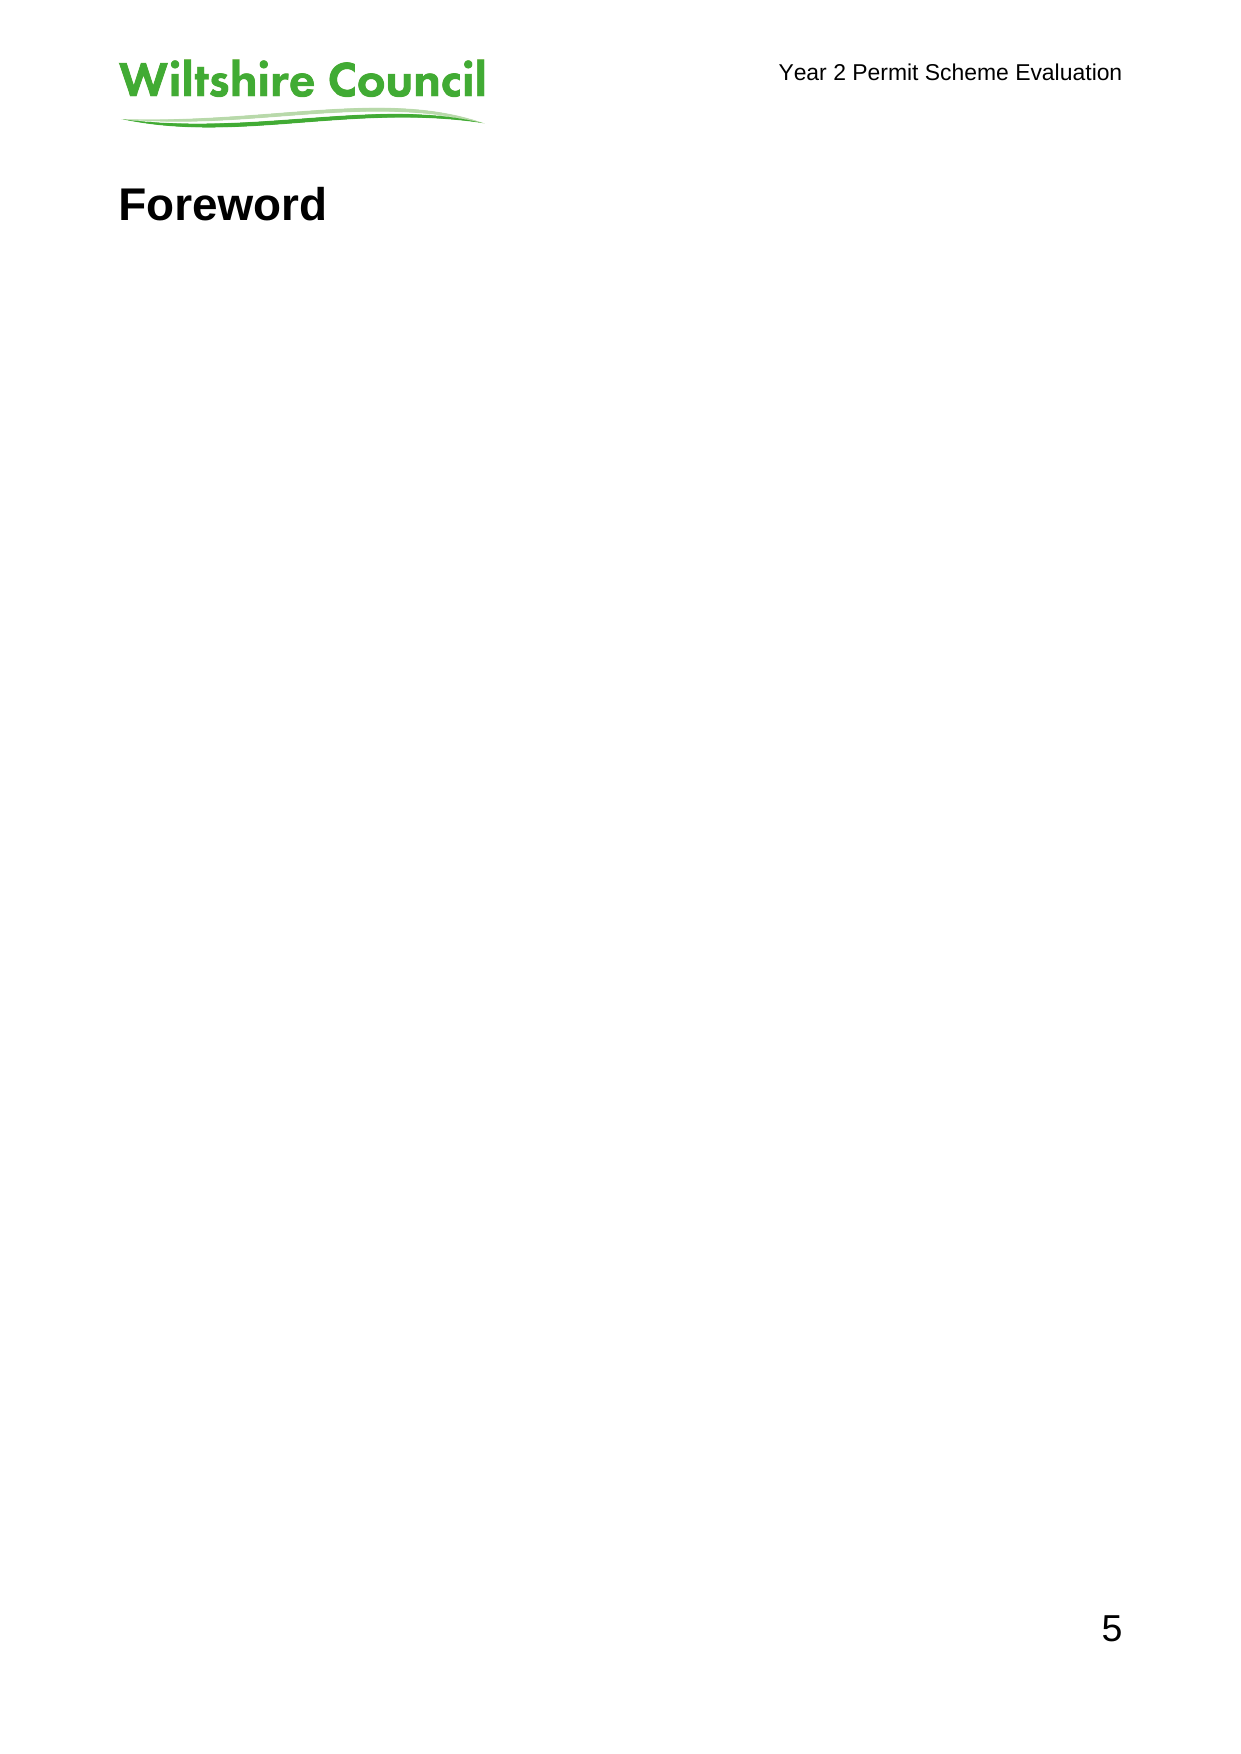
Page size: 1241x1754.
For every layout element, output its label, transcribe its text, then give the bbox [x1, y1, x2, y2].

subtitle Foreword [118, 177, 1122, 230]
